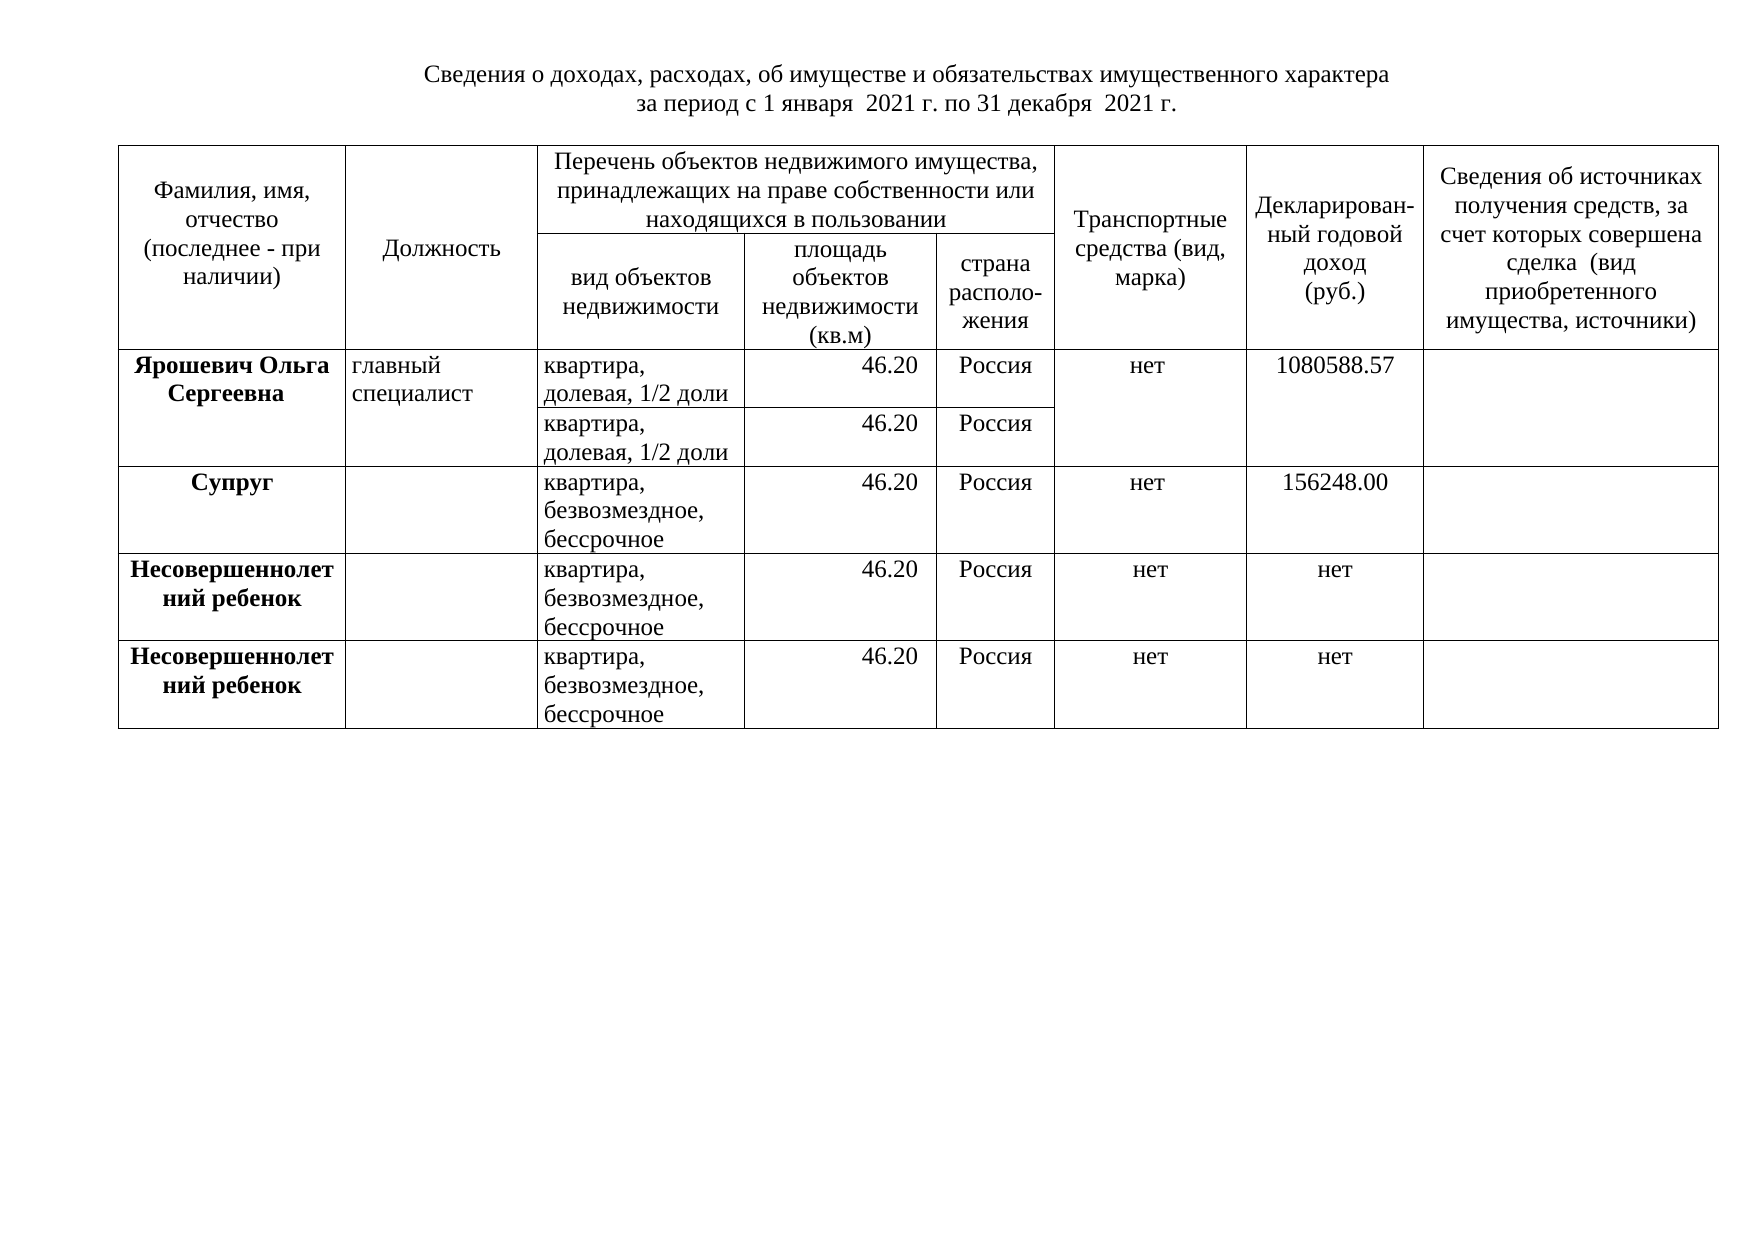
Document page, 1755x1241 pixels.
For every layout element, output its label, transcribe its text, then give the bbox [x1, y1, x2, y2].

table_header Фамилия, имя, отчество (последнее - при наличии) [119, 146, 345, 349]
table_cell [1424, 554, 1718, 640]
table_cell квартира, безвозмездное, бессрочное [538, 641, 744, 728]
table_cell [1424, 467, 1718, 553]
table_cell [1424, 641, 1718, 728]
table_cell страна располо- жения [937, 234, 1054, 349]
table_cell квартира, долевая, 1/2 доли [538, 408, 744, 466]
table_cell Несовершеннолетний ребенок [119, 641, 345, 728]
table_cell Россия [937, 408, 1054, 466]
table_cell [346, 467, 537, 553]
table_cell 46.20 [745, 467, 936, 553]
table_cell площадь объектов недвижимости (кв.м) [745, 234, 936, 349]
table_cell 156248.00 [1247, 467, 1423, 553]
table_cell квартира, долевая, 1/2 доли [538, 350, 744, 407]
table_cell 46.20 [745, 408, 936, 466]
text за период с 1 января 2021 г. по 31 декабря 2021 г. [118, 88, 1695, 117]
table_cell [346, 554, 537, 640]
table_cell нет [1055, 641, 1246, 728]
table_cell [346, 641, 537, 728]
table_cell Россия [937, 467, 1054, 553]
table_header Должность [346, 146, 537, 349]
table_cell главный специалист [346, 350, 537, 466]
table_cell нет [1055, 350, 1246, 466]
table_cell Россия [937, 350, 1054, 407]
table_cell 46.20 [745, 641, 936, 728]
table_cell вид объектов недвижимости [538, 234, 744, 349]
table_cell Ярошевич Ольга Сергеевна [119, 350, 345, 466]
table_cell Россия [937, 554, 1054, 640]
table_cell Супруг [119, 467, 345, 553]
table_cell нет [1247, 641, 1423, 728]
table_cell 46.20 [745, 350, 936, 407]
table_cell 1080588.57 [1247, 350, 1423, 466]
table_cell [1424, 350, 1718, 466]
table_cell нет [1055, 554, 1246, 640]
table_cell Россия [937, 641, 1054, 728]
table_cell нет [1055, 467, 1246, 553]
table_cell квартира, безвозмездное, бессрочное [538, 554, 744, 640]
text Сведения о доходах, расходах, об имуществе и обязательствах имущественного характера [118, 59, 1695, 88]
table_header Декларирован-ный годовой доход (руб.) [1247, 146, 1423, 349]
table_cell квартира, безвозмездное, бессрочное [538, 467, 744, 553]
table_header Транспортные средства (вид, марка) [1055, 146, 1246, 349]
table_header Перечень объектов недвижимого имущества, принадлежащих на праве собственности или находящихся в пользовании [538, 146, 1054, 233]
table_cell 46.20 [745, 554, 936, 640]
table_header Сведения об источниках получения средств, за счет которых совершена сделка (вид приобретенного имущества, источники) [1424, 146, 1718, 349]
table_cell нет [1247, 554, 1423, 640]
table_cell Несовершеннолетний ребенок [119, 554, 345, 640]
